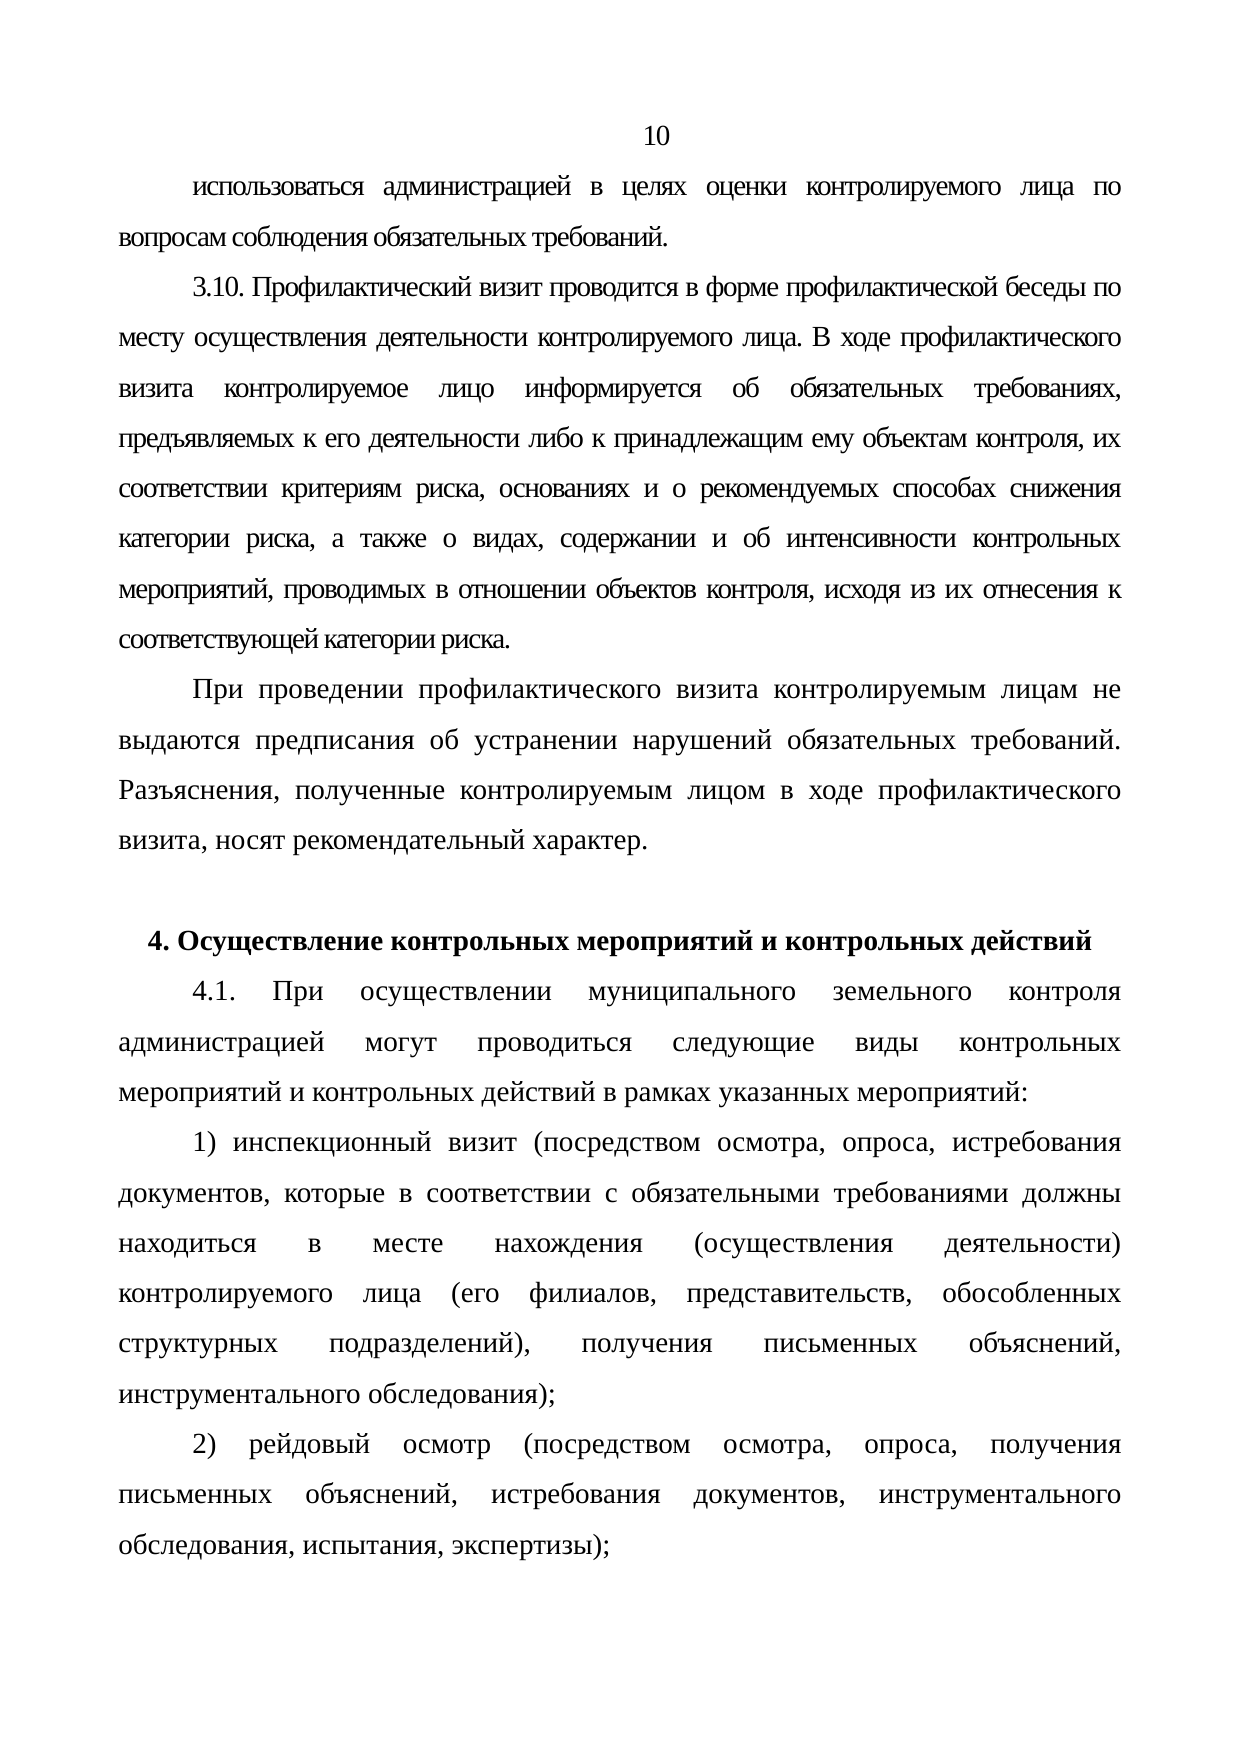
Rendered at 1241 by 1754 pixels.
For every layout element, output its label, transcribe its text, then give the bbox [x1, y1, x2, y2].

text При проведении профилактического визита контролируемым лицам не выдаются предписания об устранении нарушений обязательных требований. Разъяснения, полученные контролируемым лицом в ходе профилактического визита, носят рекомендательный характер. [118, 672, 1122, 856]
text 4. Осуществление контрольных мероприятий и контрольных действий [118, 923, 1122, 957]
text 4.1. При осуществлении муниципального земельного контроля администрацией могут проводиться следующие виды контрольных мероприятий и контрольных действий в рамках указанных мероприятий: [118, 973, 1122, 1108]
text 1) инспекционный визит (посредством осмотра, опроса, истребования документов, которые в соответствии с обязательными требованиями должны находиться в месте нахождения (осуществления деятельности) контролируемого лица (его филиалов, представительств, обособленных структурных подразделений), получения письменных объяснений, инструментального обследования); [118, 1124, 1122, 1409]
text использоваться администрацией в целях оценки контролируемого лица по вопросам соблюдения обязательных требований. [118, 168, 1122, 252]
text 3.10. Профилактический визит проводится в форме профилактической беседы по месту осуществления деятельности контролируемого лица. В ходе профилактического визита контролируемое лицо информируется об обязательных требованиях, предъявляемых к его деятельности либо к принадлежащим ему объектам контроля, их соответствии критериям риска, основаниях и о рекомендуемых способах снижения категории риска, а также о видах, содержании и об интенсивности контрольных мероприятий, проводимых в отношении объектов контроля, исходя из их отнесения к соответствующей категории риска. [118, 269, 1122, 655]
text 2) рейдовый осмотр (посредством осмотра, опроса, получения письменных объяснений, истребования документов, инструментального обследования, испытания, экспертизы); [118, 1426, 1122, 1560]
text 10 [118, 118, 1122, 152]
